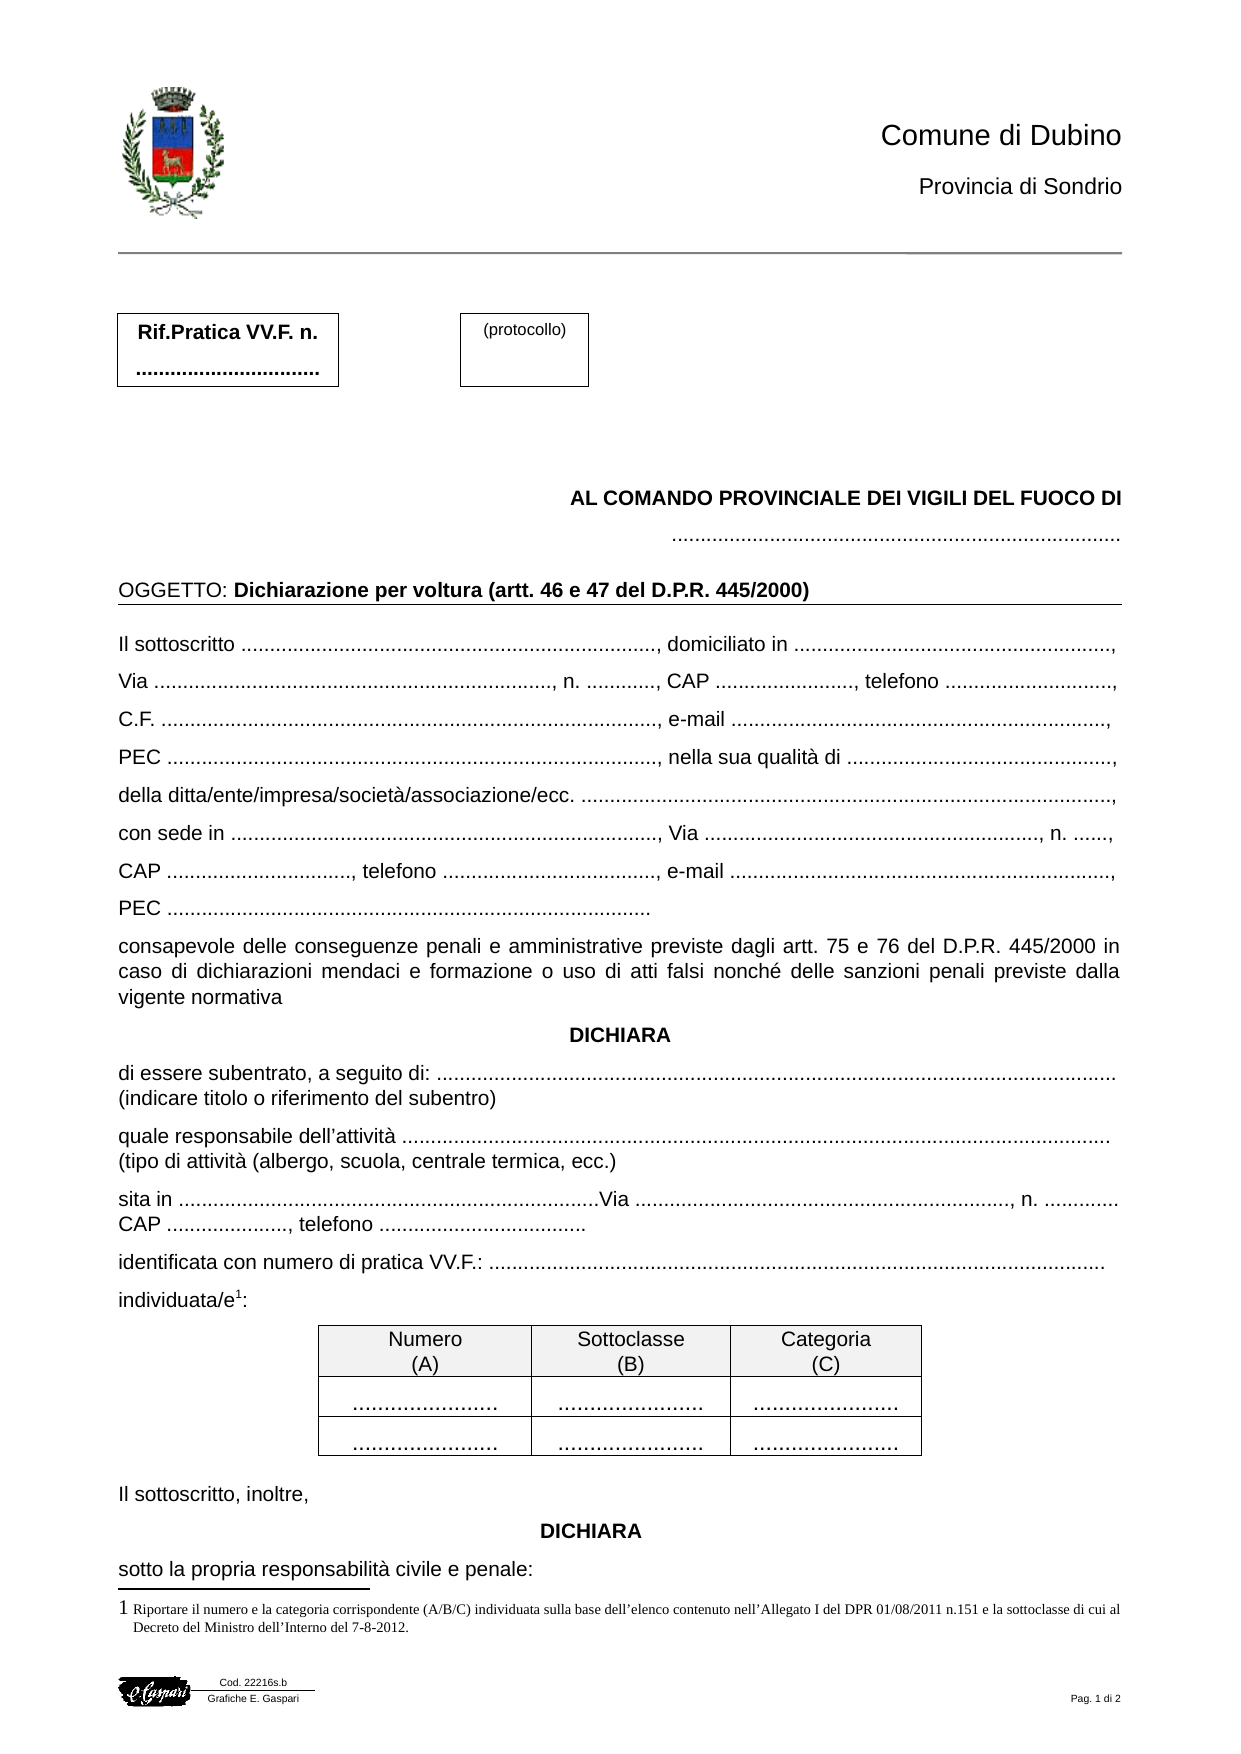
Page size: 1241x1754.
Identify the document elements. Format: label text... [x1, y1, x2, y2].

table_header Categoria (C) [731, 1326, 921, 1376]
text OGGETTO: Dichiarazione per voltura (artt. 46 e 47 del D.P.R. 445/2000) [118, 578, 1122, 604]
text consapevole delle conseguenze penali e amministrative previste dagli artt. 75 e 76 del D.P.R. 445/2000 in caso di dichiarazioni mendaci e formazione o uso di atti falsi nonché delle sanzioni penali previste dalla vigente normativa [118, 934, 1122, 1009]
text Via ....................................................................., n. ............, CAP ........................, telefono ............................., [118, 669, 1122, 693]
text di essere subentrato, a seguito di: ...................................................................................................................... (indicare titolo o riferimento del subentro) [118, 1060, 1122, 1109]
text C.F. ......................................................................................, e-mail ................................................................., [118, 707, 1122, 731]
text Il sottoscritto, inoltre, [118, 1481, 1063, 1505]
table_header Numero (A) [319, 1326, 531, 1376]
text CAP ................................, telefono ....................................., e-mail .................................................................., [118, 858, 1122, 882]
text identificata con numero di pratica VV.F.: ........................................................................................................... [118, 1250, 1122, 1274]
text Comune di Dubino [224, 118, 1122, 152]
text PEC .................................................................................... [118, 896, 1122, 920]
text quale responsabile dell’attività ........................................................................................................................... (tipo di attività (albergo, scuola, centrale termica, ecc.) [118, 1123, 1122, 1173]
text DICHIARA [118, 1022, 1122, 1046]
text con sede in .........................................................................., Via .........................................................., n. ......, [118, 821, 1122, 844]
text sotto la propria responsabilità civile e penale: [118, 1557, 1107, 1581]
text DICHIARA [118, 1519, 1064, 1543]
text individuata/e: [118, 1287, 1122, 1311]
text Provincia di Sondrio [224, 173, 1122, 200]
table_cell ....................... [319, 1377, 531, 1416]
text Il sottoscritto ........................................................................, domiciliato in ......................................................., [118, 632, 1122, 656]
text sita in .........................................................................Via ................................................................., n. ............. CAP ....................., telefono .................................... [118, 1187, 1122, 1236]
picture [117, 1675, 191, 1707]
table_header Sottoclasse (B) [532, 1326, 730, 1376]
table_header [339, 313, 460, 386]
table_header (protocollo) [461, 314, 588, 386]
text PEC ....................................................................................., nella sua qualità di .............................................., [118, 745, 1122, 769]
table_cell ....................... [731, 1377, 921, 1416]
table_cell ....................... [731, 1417, 921, 1455]
text della ditta/ente/impresa/società/associazione/ecc. ............................................................................................, [118, 783, 1122, 807]
picture [122, 87, 224, 219]
table_cell ....................... [532, 1377, 730, 1416]
table_cell ....................... [319, 1417, 531, 1455]
table_header Rif.Pratica VV.F. n. ................................ [118, 314, 338, 386]
text AL COMANDO PROVINCIALE DEI VIGILI DEL FUOCO DI [118, 486, 1122, 509]
table_cell ....................... [532, 1417, 730, 1455]
text .............................................................................. [118, 522, 1122, 546]
text Riportare il numero e la categoria corrispondente (A/B/C) individuata sulla base dell’elenco contenuto nell’Allegato I del DPR 01/08/2011 n.151 e la sottoclasse di cui al Decreto del Ministro dell’Interno del 7-8-2012. [118, 1595, 1122, 1636]
